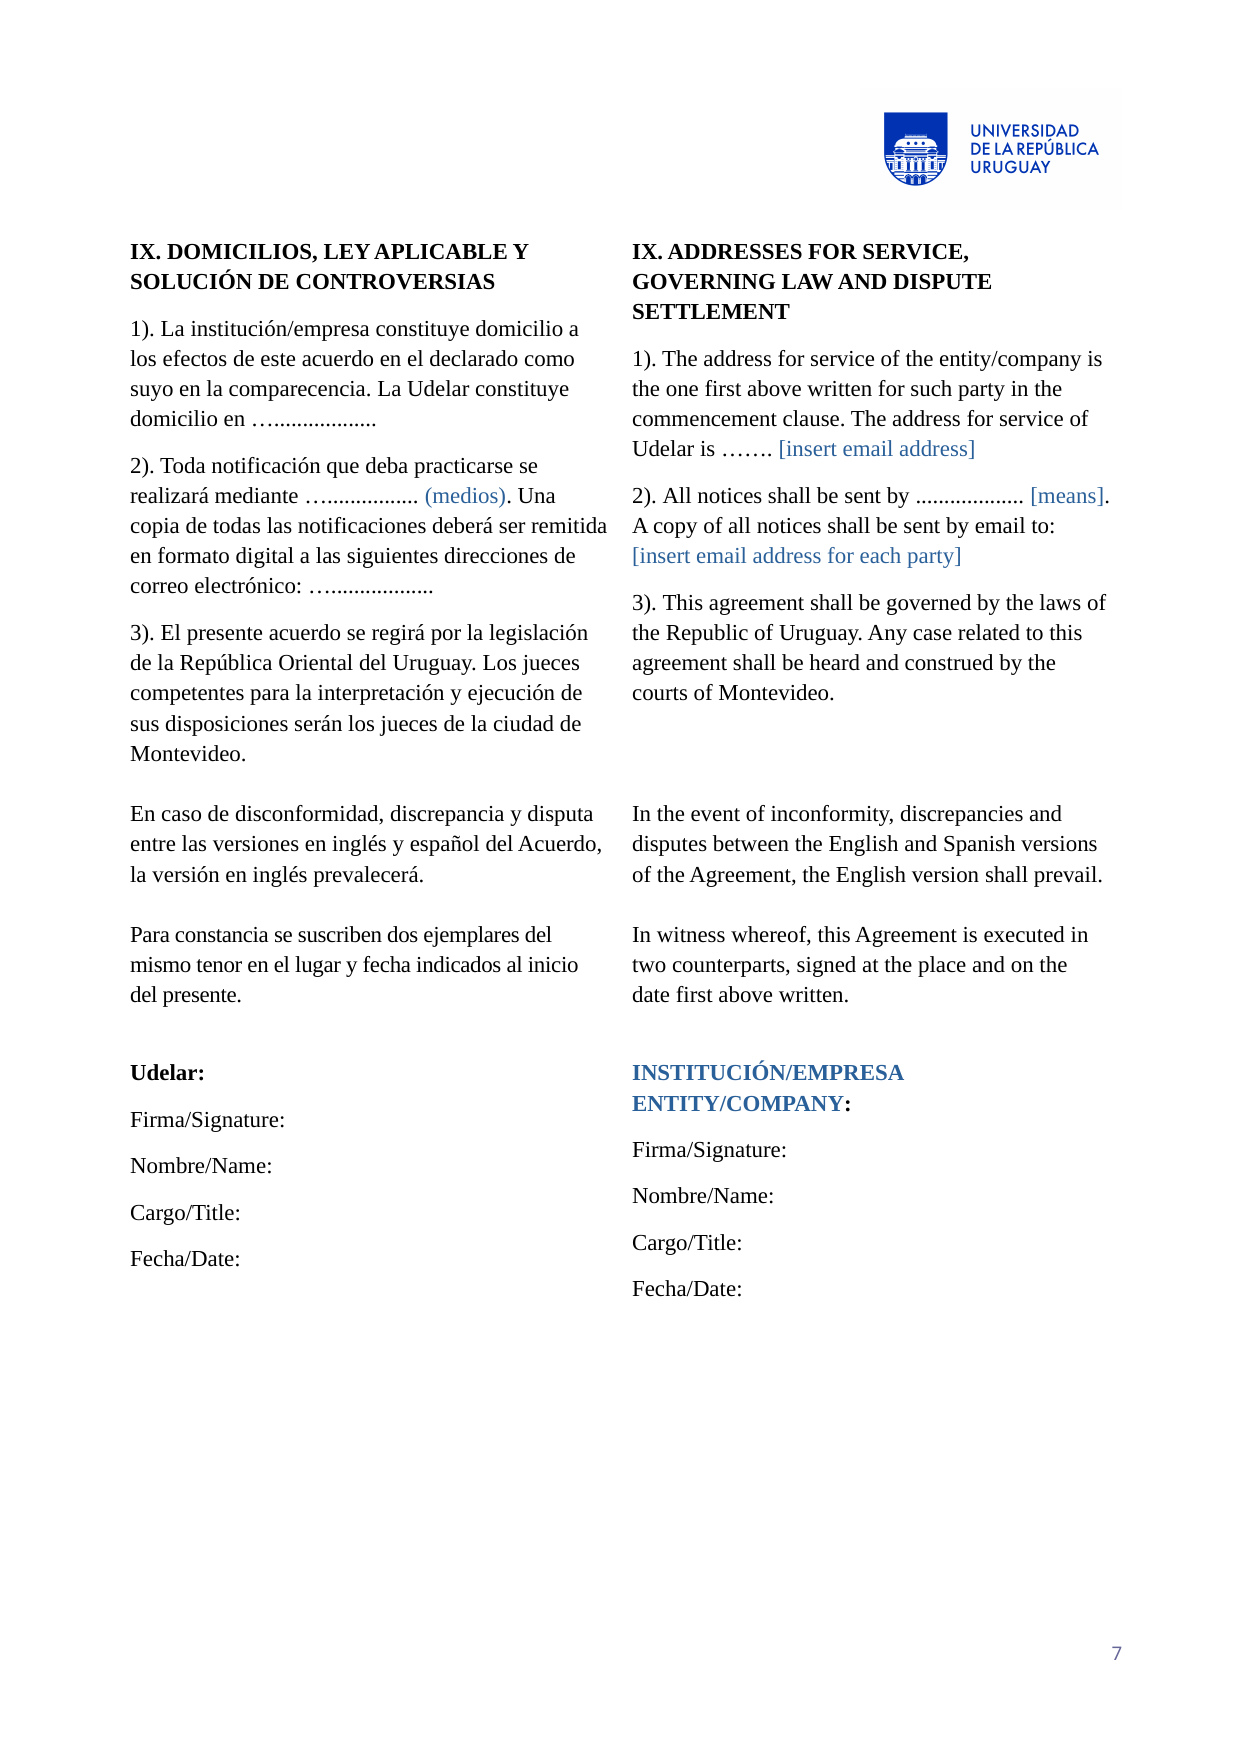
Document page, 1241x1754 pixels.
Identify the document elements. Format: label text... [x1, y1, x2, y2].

table_cell INSTITUCIÓN/EMPRESA ENTITY/COMPANY: Firma/Signature: Nombre/Name: Cargo/Title: Fecha/Date: [620, 1042, 1122, 1336]
table_cell IX. DOMICILIOS, LEY APLICABLE Y SOLUCIÓN DE CONTROVERSIAS 1). La institución/empresa constituye domicilio a los efectos de este acuerdo en el declarado como suyo en la comparecencia. La Udelar constituye domicilio en ….................. 2). Toda notificación que deba practicarse se realizará mediante …................ (medios). Una copia de todas las notificaciones deberá ser remitida en formato digital a las siguientes direcciones de correo electrónico: ….................. 3). El presente acuerdo se regirá por la legislación de la República Oriental del Uruguay. Los jueces competentes para la interpretación y ejecución de sus disposiciones serán los jueces de la ciudad de Montevideo. [118, 220, 620, 800]
table_cell IX. ADDRESSES FOR SERVICE, GOVERNING LAW AND DISPUTE SETTLEMENT 1). The address for service of the entity/company is the one first above written for such party in the commencement clause. The address for service of Udelar is ……. [insert email address] 2). All notices shall be sent by ................... [means]. A copy of all notices shall be sent by email to: [insert email address for each party] 3). This agreement shall be governed by the laws of the Republic of Uruguay. Any case related to this agreement shall be heard and construed by the courts of Montevideo. [620, 220, 1122, 800]
table_cell Udelar: Firma/Signature: Nombre/Name: Cargo/Title: Fecha/Date: [118, 1042, 620, 1336]
table_cell En caso de disconformidad, discrepancia y disputa entre las versiones en inglés y español del Acuerdo, la versión en inglés prevalecerá. [118, 800, 620, 903]
table_cell In the event of inconformity, discrepancies and disputes between the English and Spanish versions of the Agreement, the English version shall prevail. [620, 800, 1122, 903]
table_cell Para constancia se suscriben dos ejemplares del mismo tenor en el lugar y fecha indicados al inicio del presente. [118, 903, 620, 1042]
picture [860, 88, 1122, 209]
table_cell In witness whereof, this Agreement is executed in two counterparts, signed at the place and on the date first above written. [620, 903, 1122, 1042]
